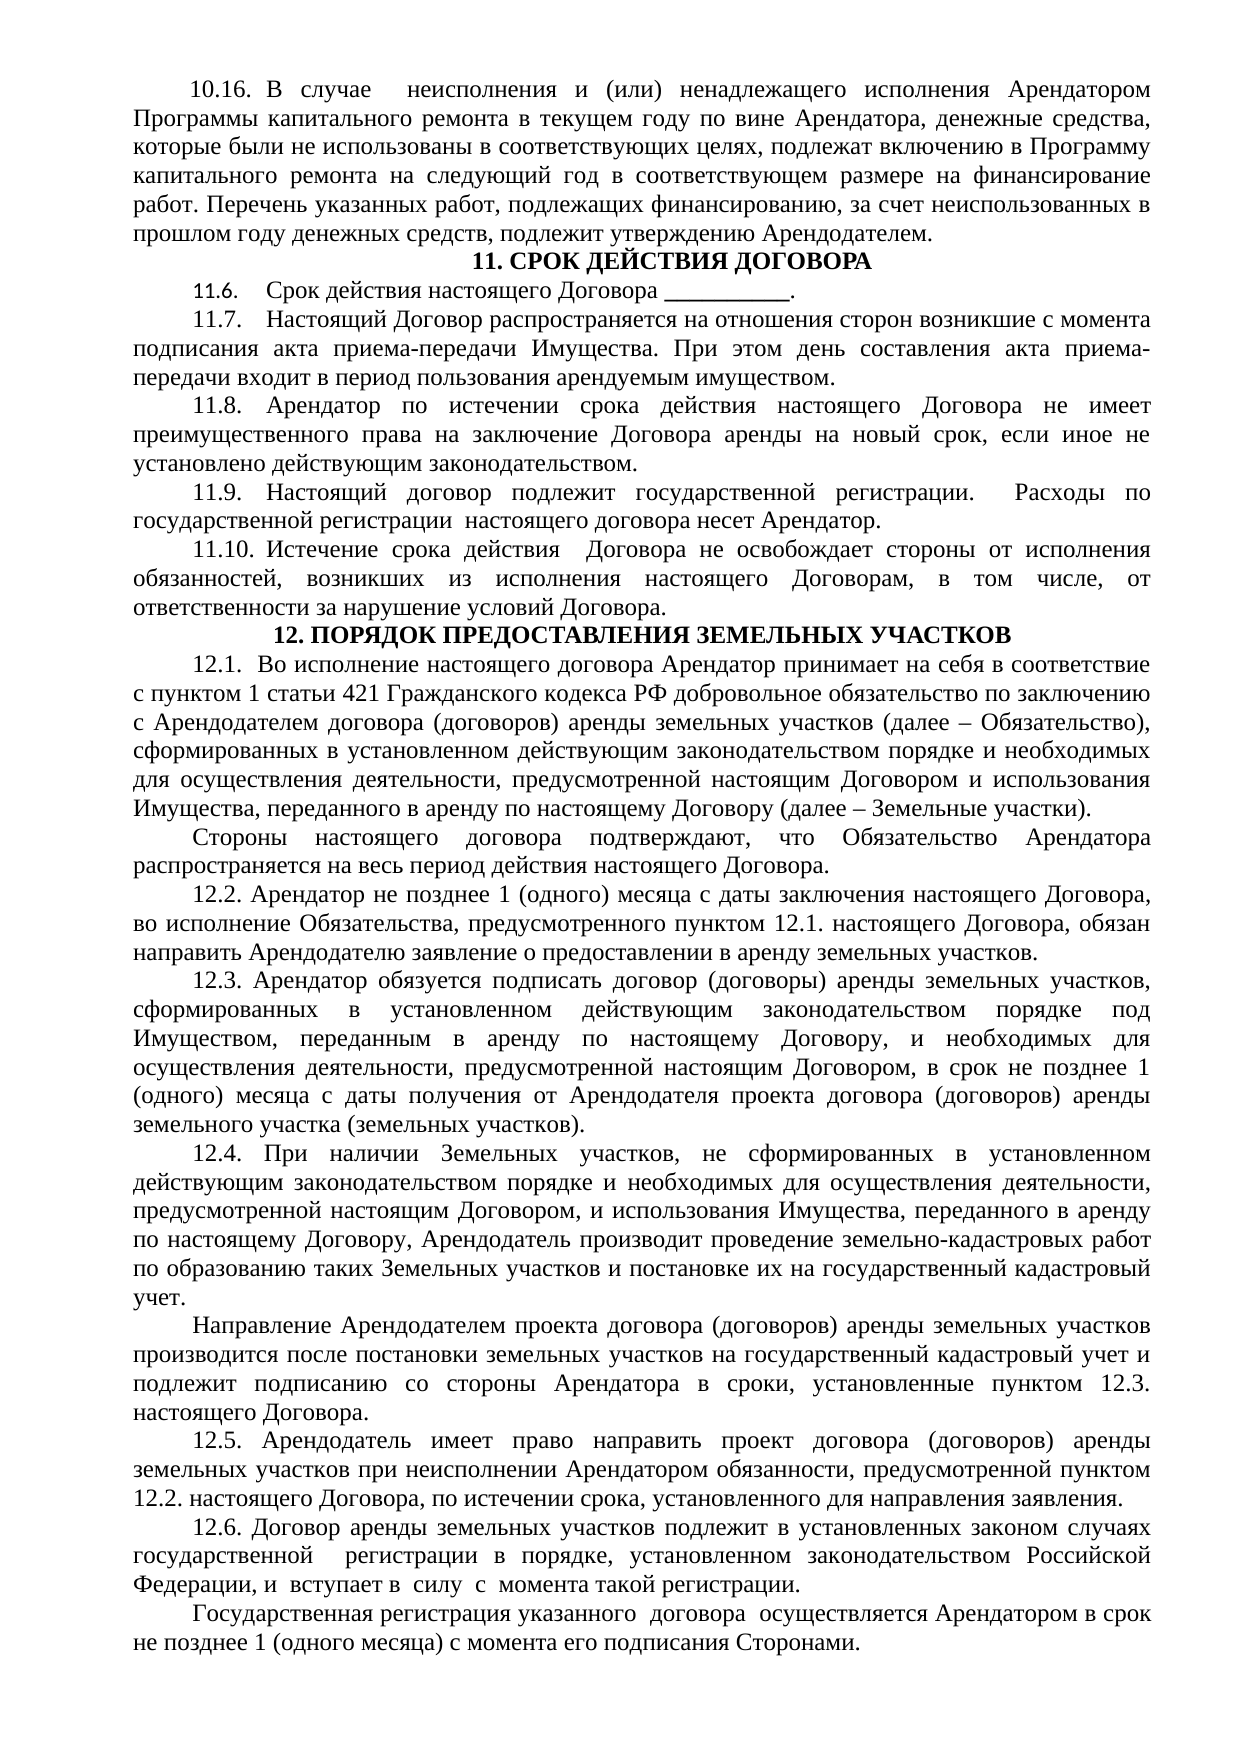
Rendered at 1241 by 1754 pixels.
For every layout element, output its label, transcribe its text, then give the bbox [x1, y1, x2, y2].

text 12.2. Арендатор не позднее 1 (одного) месяца с даты заключения настоящего Договора, во исполнение Обязательства, предусмотренного пунктом 12.1. настоящего Договора, обязан направить Арендодателю заявление о предоставлении в аренду земельных участков. [133, 879, 1152, 965]
text 11. СРОК ДЕЙСТВИЯ ДОГОВОРА [133, 246, 1152, 275]
text 12. ПОРЯДОК ПРЕДОСТАВЛЕНИЯ ЗЕМЕЛЬНЫХ УЧАСТКОВ [133, 620, 1152, 649]
list Настоящий договор подлежит государственной регистрации. Расходы по государственной регистрации настоящего договора несет Арендатор. [133, 477, 1152, 534]
list В случае неисполнения и (или) ненадлежащего исполнения Арендатором Программы капитального ремонта в текущем году по вине Арендатора, денежные средства, которые были не использованы в соответствующих целях, подлежат включению в Программу капитального ремонта на следующий год в соответствующем размере на финансирование работ. Перечень указанных работ, подлежащих финансированию, за счет неиспользованных в прошлом году денежных средств, подлежит утверждению Арендодателем. [133, 74, 1152, 246]
list Истечение срока действия Договора не освобождает стороны от исполнения обязанностей, возникших из исполнения настоящего Договорам, в том числе, от ответственности за нарушение условий Договора. [133, 534, 1152, 620]
list Арендатор по истечении срока действия настоящего Договора не имеет преимущественного права на заключение Договора аренды на новый срок, если иное не установлено действующим законодательством. [133, 390, 1152, 477]
text 12.6. Договор аренды земельных участков подлежит в установленных законом случаях государственной регистрации в порядке, установленном законодательством Российской Федерации, и вступает в силу с момента такой регистрации. [133, 1512, 1152, 1598]
list Срок действия настоящего Договора __________. [133, 275, 1152, 304]
list Настоящий Договор распространяется на отношения сторон возникшие с момента подписания акта приема-передачи Имущества. При этом день составления акта приема-передачи входит в период пользования арендуемым имуществом. [133, 304, 1152, 390]
text 12.4. При наличии Земельных участков, не сформированных в установленном действующим законодательством порядке и необходимых для осуществления деятельности, предусмотренной настоящим Договором, и использования Имущества, переданного в аренду по настоящему Договору, Арендодатель производит проведение земельно-кадастровых работ по образованию таких Земельных участков и постановке их на государственный кадастровый учет. [133, 1138, 1152, 1310]
text 12.5. Арендодатель имеет право направить проект договора (договоров) аренды земельных участков при неисполнении Арендатором обязанности, предусмотренной пунктом 12.2. настоящего Договора, по истечении срока, установленного для направления заявления. [133, 1425, 1152, 1512]
text Государственная регистрация указанного договора осуществляется Арендатором в срок не позднее 1 (одного месяца) с момента его подписания Сторонами. [133, 1598, 1152, 1655]
text 12.3. Арендатор обязуется подписать договор (договоры) аренды земельных участков, сформированных в установленном действующим законодательством порядке под Имуществом, переданным в аренду по настоящему Договору, и необходимых для осуществления деятельности, предусмотренной настоящим Договором, в срок не позднее 1 (одного) месяца с даты получения от Арендодателя проекта договора (договоров) аренды земельного участка (земельных участков). [133, 965, 1152, 1138]
text 12.1. Во исполнение настоящего договора Арендатор принимает на себя в соответствие с пунктом 1 статьи 421 Гражданского кодекса РФ добровольное обязательство по заключению с Арендодателем договора (договоров) аренды земельных участков (далее – Обязательство), сформированных в установленном действующим законодательством порядке и необходимых для осуществления деятельности, предусмотренной настоящим Договором и использования Имущества, переданного в аренду по настоящему Договору (далее – Земельные участки). [133, 649, 1152, 822]
text Направление Арендодателем проекта договора (договоров) аренды земельных участков производится после постановки земельных участков на государственный кадастровый учет и подлежит подписанию со стороны Арендатора в сроки, установленные пунктом 12.3. настоящего Договора. [133, 1310, 1152, 1425]
text Стороны настоящего договора подтверждают, что Обязательство Арендатора распространяется на весь период действия настоящего Договора. [133, 822, 1152, 879]
